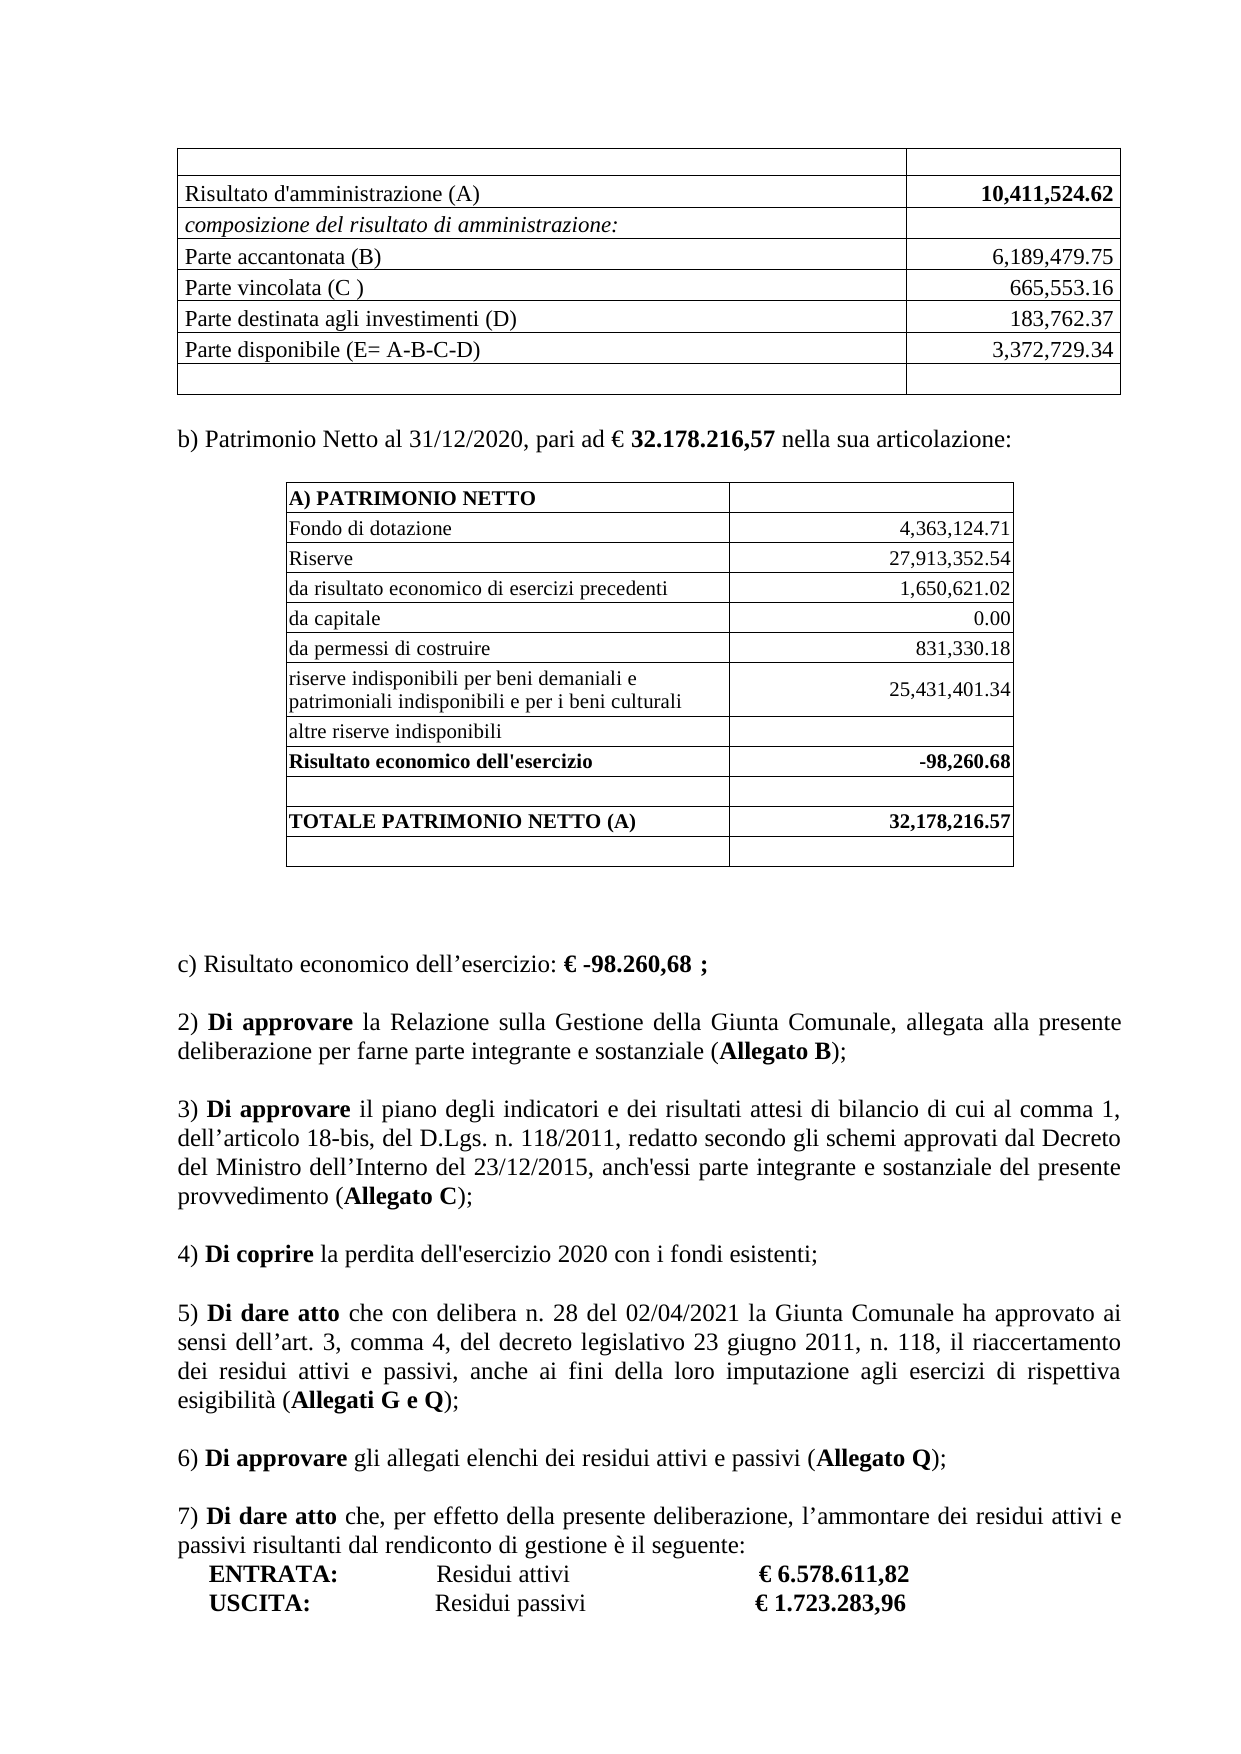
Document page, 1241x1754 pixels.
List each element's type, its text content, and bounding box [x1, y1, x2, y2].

table_cell composizione del risultato di amministrazione: [178, 208, 906, 238]
table_cell Risultato d'amministrazione (A) [178, 176, 906, 207]
table_cell Risultato economico dell'esercizio [287, 747, 729, 776]
text c) Risultato economico dell’esercizio: € -98.260,68 ; [177, 949, 1122, 978]
table_cell riserve indisponibili per beni demaniali e patrimoniali indisponibili e per i beni culturali [287, 663, 729, 716]
table_cell altre riserve indisponibili [287, 717, 729, 746]
table_cell -98.260,68 [730, 747, 1013, 776]
table_cell [730, 837, 1013, 866]
table_cell Parte destinata agli investimenti (D) [178, 301, 906, 332]
table_cell Fondo di dotazione [287, 513, 729, 542]
table_cell [287, 777, 729, 806]
table_cell 1.650.621,02 [730, 573, 1013, 602]
table_header [178, 149, 906, 175]
table_header [907, 149, 1120, 175]
table_cell [178, 364, 906, 394]
table_header A) PATRIMONIO NETTO [287, 483, 729, 512]
text 4) Di coprire la perdita dell'esercizio 2020 con i fondi esistenti; [177, 1239, 1122, 1268]
table_cell Parte vincolata (C ) [178, 270, 906, 300]
subtitle USCITA: Residui passivi € 1.723.283,96 [208, 1588, 1122, 1617]
text 2) Di approvare la Relazione sulla Gestione della Giunta Comunale, allegata alla presente deliberazione per farne parte integrante e sostanziale (Allegato B); [177, 1007, 1122, 1065]
text 3) Di approvare il piano degli indicatori e dei risultati attesi di bilancio di cui al comma 1, dell’articolo 18-bis, del D.Lgs. n. 118/2011, redatto secondo gli schemi approvati dal Decreto del Ministro dell’Interno del 23/12/2015, anch'essi parte integrante e sostanziale del presente provvedimento (Allegato C); [177, 1094, 1122, 1210]
table_cell 4.363.124,71 [730, 513, 1013, 542]
table_cell 10.411.524,62 [907, 176, 1120, 207]
table_cell [287, 837, 729, 866]
table_cell TOTALE PATRIMONIO NETTO (A) [287, 807, 729, 836]
table_cell 3.372.729,34 [907, 333, 1120, 363]
table_cell da risultato economico di esercizi precedenti [287, 573, 729, 602]
table_cell Riserve [287, 543, 729, 572]
table_header [730, 483, 1013, 512]
table_cell 665.553,16 [907, 270, 1120, 300]
table_cell 0,00 [730, 603, 1013, 632]
table_cell Parte accantonata (B) [178, 239, 906, 269]
text 6) Di approvare gli allegati elenchi dei residui attivi e passivi (Allegato Q); [177, 1443, 1122, 1472]
table_cell 25.431.401,34 [730, 663, 1013, 716]
table_cell 6.189.479,75 [907, 239, 1120, 269]
table_cell [907, 208, 1120, 238]
table_cell Parte disponibile (E= A-B-C-D) [178, 333, 906, 363]
text 5) Di dare atto che con delibera n. 28 del 02/04/2021 la Giunta Comunale ha approvato ai sensi dell’art. 3, comma 4, del decreto legislativo 23 giugno 2011, n. 118, il riaccertamento dei residui attivi e passivi, anche ai fini della loro imputazione agli esercizi di rispettiva esigibilità (Allegati G e Q); [177, 1297, 1122, 1414]
table_cell da capitale [287, 603, 729, 632]
table_cell 27.913.352,54 [730, 543, 1013, 572]
subtitle ENTRATA: Residui attivi € 6.578.611,82 [208, 1559, 1122, 1588]
table_cell 183.762,37 [907, 301, 1120, 332]
table_cell [730, 717, 1013, 746]
table_cell [907, 364, 1120, 394]
table_cell [730, 777, 1013, 806]
text 7) Di dare atto che, per effetto della presente deliberazione, l’ammontare dei residui attivi e passivi risultanti dal rendiconto di gestione è il seguente: [177, 1501, 1122, 1559]
table_cell da permessi di costruire [287, 633, 729, 662]
table_cell 831.330,18 [730, 633, 1013, 662]
table_cell 32.178.216,57 [730, 807, 1013, 836]
text b) Patrimonio Netto al 31/12/2020, pari ad € 32.178.216,57 nella sua articolazione: [177, 424, 1122, 453]
